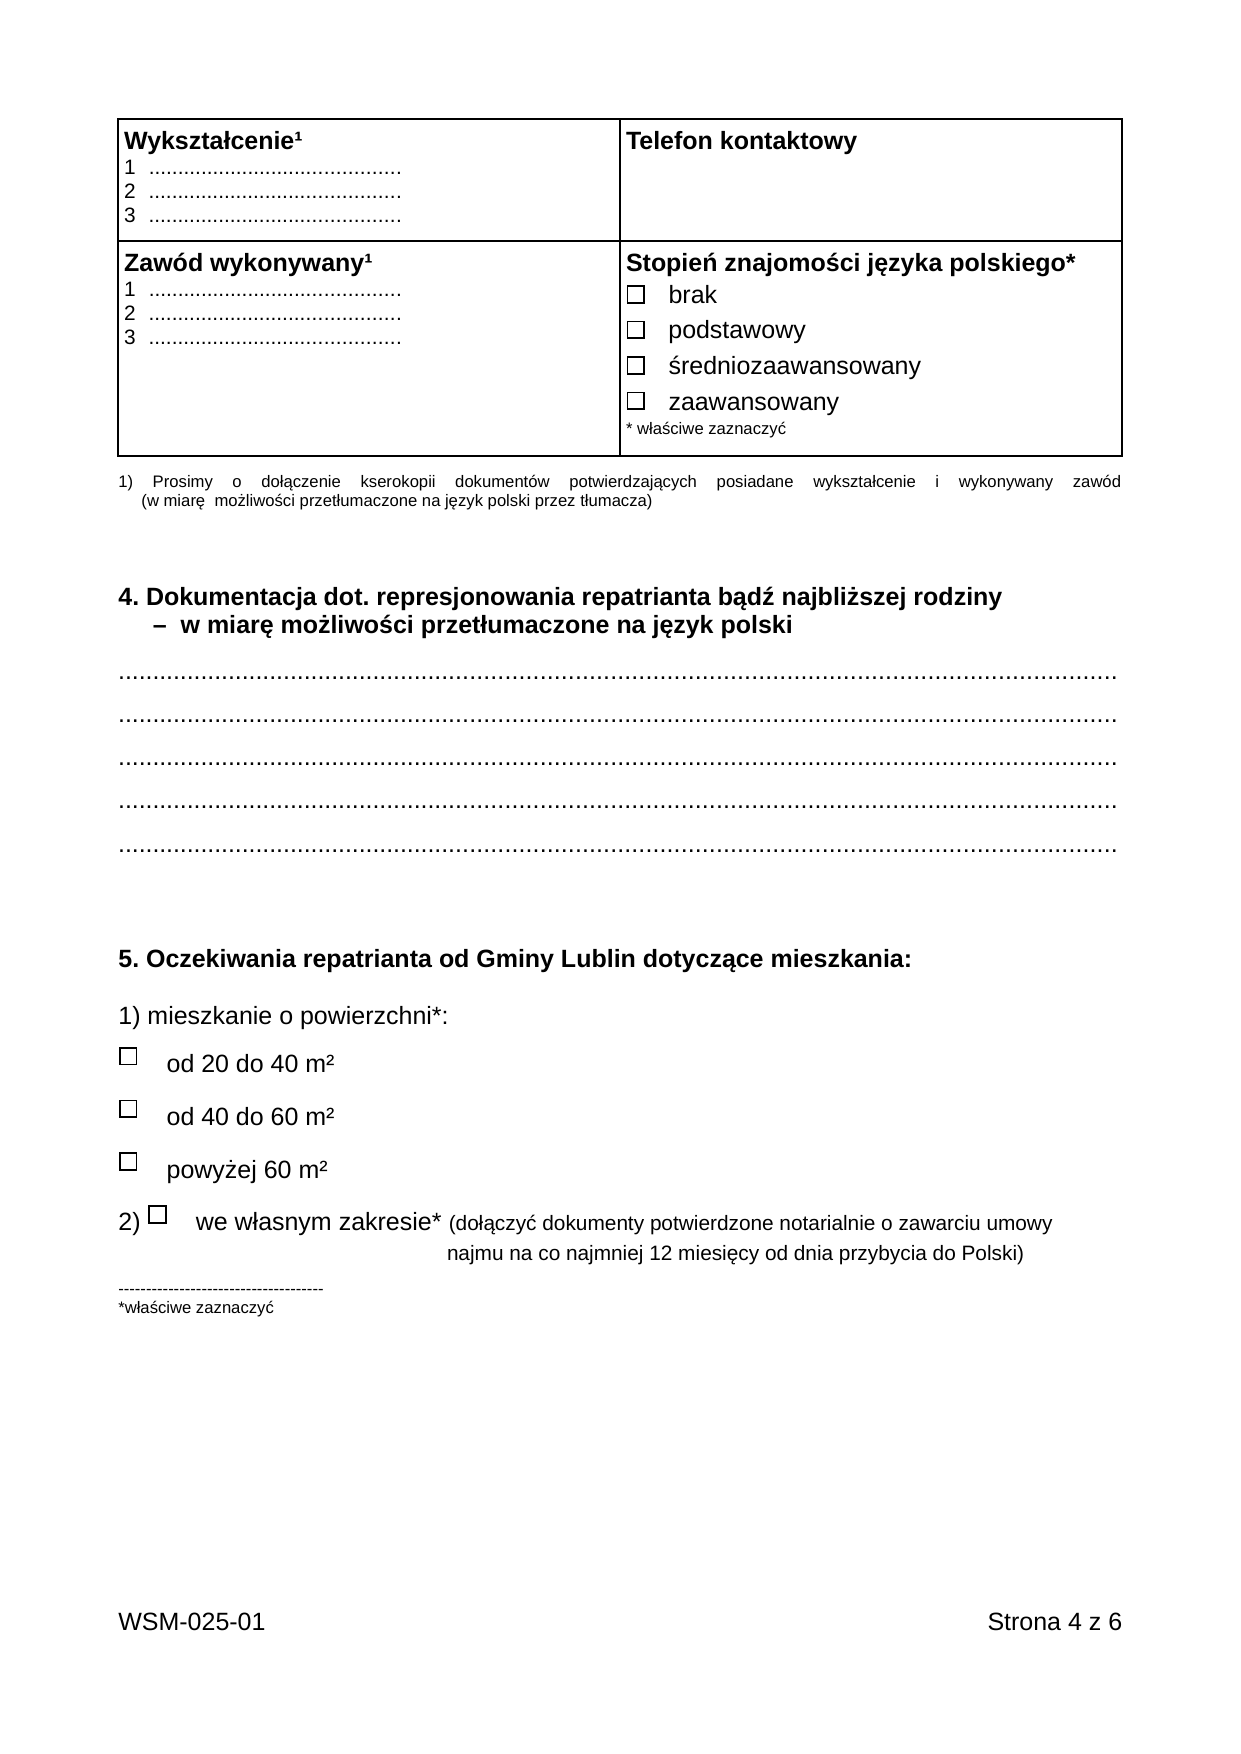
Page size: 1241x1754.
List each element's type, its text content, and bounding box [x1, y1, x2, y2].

table_cell Zawód wykonywany¹ 1 2 3 [119, 242, 619, 455]
table_cell Wykształcenie¹ 1 2 3 [119, 120, 619, 240]
text ------------------------------------- [118, 1279, 1122, 1298]
text 5. Oczekiwania repatrianta od Gminy Lublin dotyczące mieszkania: [118, 943, 1122, 972]
text powyżej 60 m² [118, 1135, 1122, 1188]
text od 40 do 60 m² [118, 1082, 1122, 1135]
text 1) Prosimy o dołączenie kserokopii dokumentów potwierdzających posiadane wykształcenie i wykonywany zawód (w miarę możliwości przetłumaczone na język polski przez tłumacza) [118, 472, 1122, 510]
text od 20 do 40 m² [118, 1030, 1122, 1082]
table_cell Telefon kontaktowy [621, 120, 1121, 240]
table_cell Stopień znajomości języka polskiego* brak podstawowy średniozaawansowany zaawansowany * właściwe zaznaczyć [621, 242, 1121, 455]
text 2) we własnym zakresie* (dołączyć dokumenty potwierdzone notarialnie o zawarciu umowy [118, 1188, 1122, 1241]
text 1) mieszkanie o powierzchni*: [118, 1001, 1122, 1030]
text najmu na co najmniej 12 miesięcy od dnia przybycia do Polski) [118, 1241, 1122, 1264]
text 4. Dokumentacja dot. represjonowania repatrianta bądź najbliższej rodziny – w miarę możliwości przetłumaczone na język polski [118, 582, 1122, 639]
text *właściwe zaznaczyć [118, 1298, 1122, 1317]
